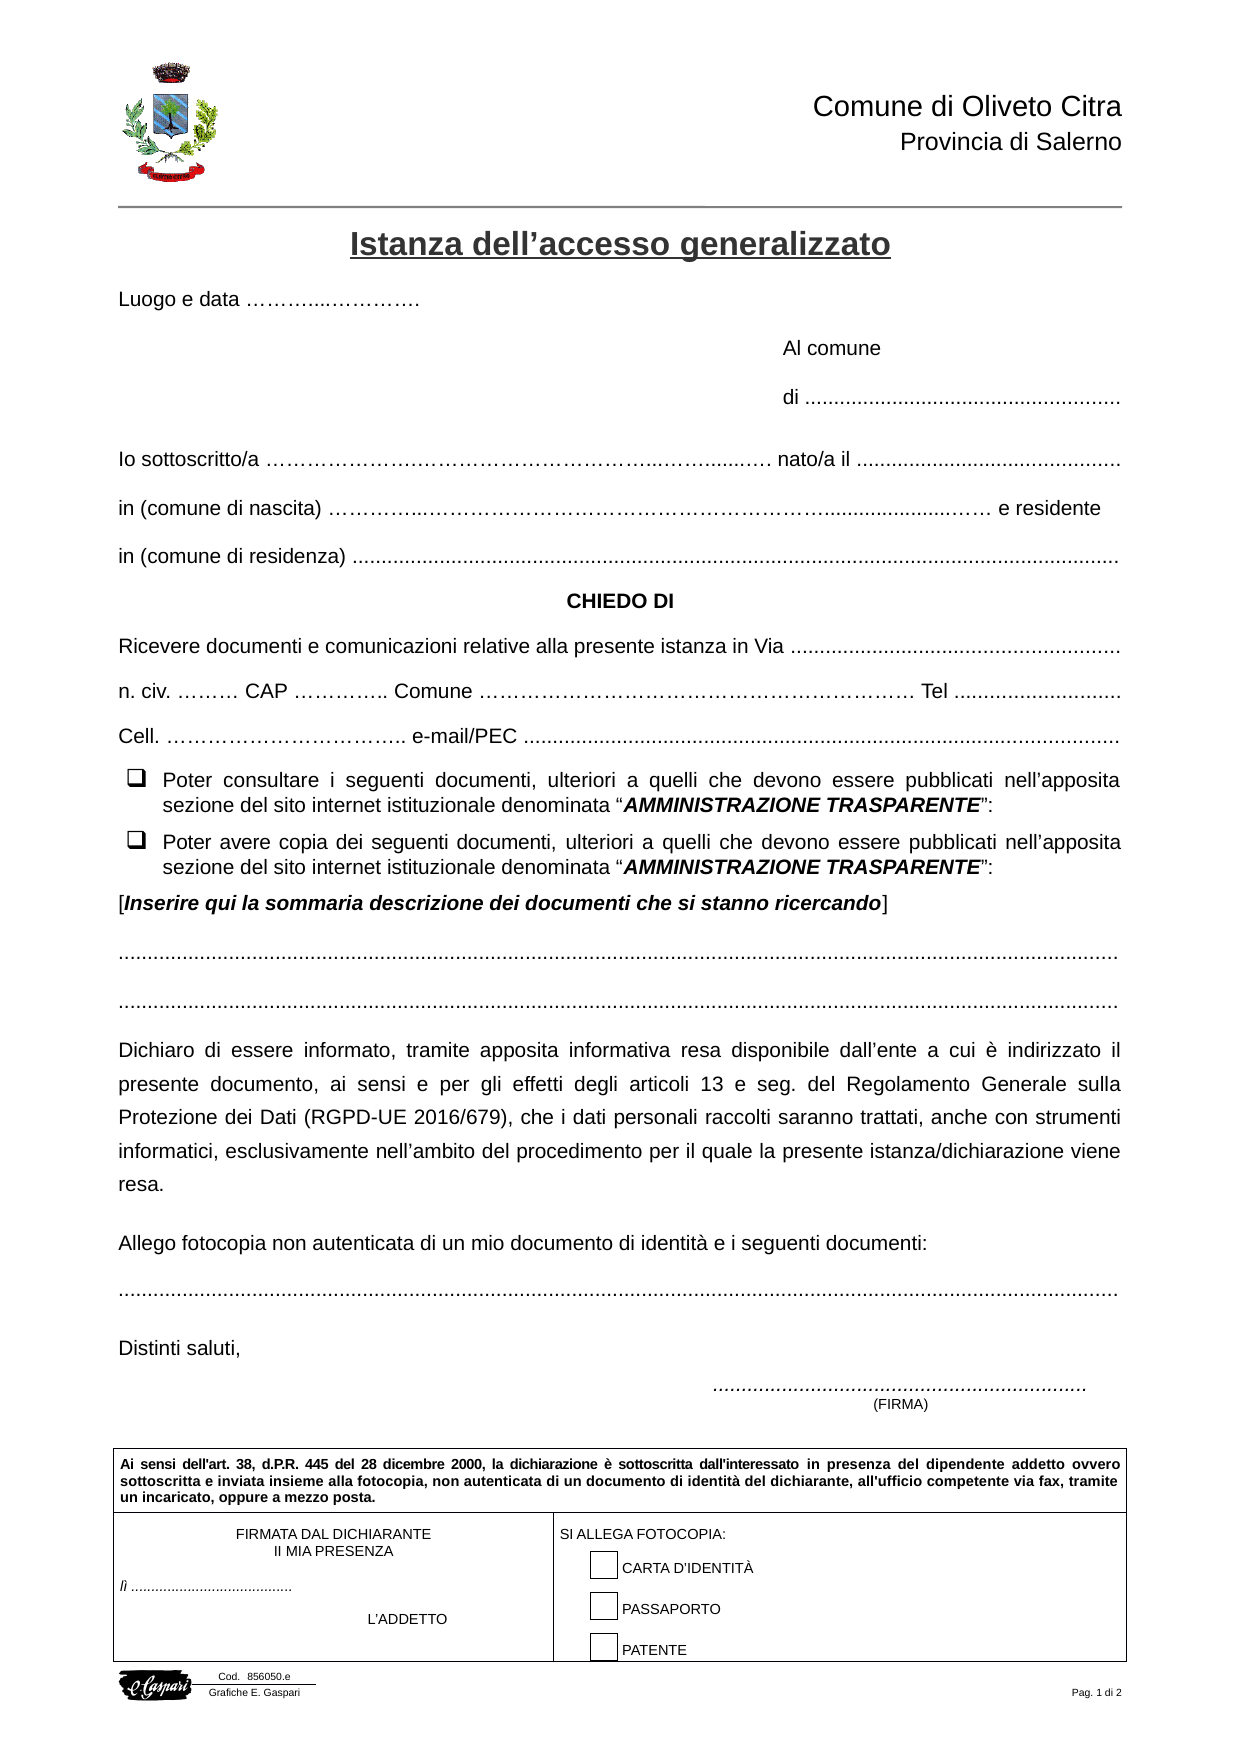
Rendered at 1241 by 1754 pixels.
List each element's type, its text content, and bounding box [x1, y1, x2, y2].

table_header Ai sensi dell'art. 38, d.P.R. 445 del 28 dicembre 2000, la dichiarazione è sottoscritta dall'interessato in presenza del dipendente addetto ovvero sottoscritta e inviata insieme alla fotocopia, non autenticata di un documento di identità del dichiarante, all'ufficio competente via fax, tramite un incaricato, oppure a mezzo posta. [114, 1449, 1126, 1512]
text CHIEDO DI [118, 589, 1122, 613]
text Comune di Oliveto Citra [224, 89, 1122, 122]
list Poter avere copia dei seguenti documenti, ulteriori a quelli che devono essere pubblicati nell’apposita sezione del sito internet istituzionale denominata “AMMINISTRAZIONE TRASPARENTE”: [125, 830, 1122, 879]
text Distinti saluti, [118, 1335, 1122, 1359]
table_cell FIRMATA DAL DICHIARANTE II MIA PRESENZA lì ........................................ L’ADDETTO [114, 1513, 553, 1661]
text Al comune [783, 336, 1122, 360]
list Poter consultare i seguenti documenti, ulteriori a quelli che devono essere pubblicati nell’apposita sezione del sito internet istituzionale denominata “AMMINISTRAZIONE TRASPARENTE”: [125, 768, 1122, 817]
picture [118, 1669, 192, 1701]
text Io sottoscritto/a ………………….……………………………...…….......…. nato/a il [118, 446, 1122, 470]
text ................................................................. [679, 1372, 1122, 1396]
text in (comune di residenza) [118, 544, 1122, 568]
text Ricevere documenti e comunicazioni relative alla presente istanza in Via [118, 634, 1122, 658]
text di [783, 385, 1122, 409]
text n. civ. ……… CAP ………….. Comune ……………………………………………………… Tel [118, 679, 1122, 703]
subtitle Istanza dell’accesso generalizzato [118, 224, 1122, 262]
text in (comune di nascita) …………...…………………………………………………......................…… e residente [118, 495, 1122, 519]
text Allego fotocopia non autenticata di un mio documento di identità e i seguenti documenti: [118, 1231, 1122, 1255]
text Luogo e data ………....…………. [118, 287, 1122, 311]
text Cell. …………………………….. e-mail/PEC [118, 723, 1122, 747]
picture [122, 58, 224, 189]
text [Inserire qui la sommaria descrizione dei documenti che si stanno ricercando] [118, 891, 1122, 915]
text Dichiaro di essere informato, tramite apposita informativa resa disponibile dall’ente a cui è indirizzato il presente documento, ai sensi e per gli effetti degli articoli 13 e seg. del Regolamento Generale sulla Protezione dei Dati (RGPD-UE 2016/679), che i dati personali raccolti saranno trattati, anche con strumenti informatici, esclusivamente nell’ambito del procedimento per il quale la presente istanza/dichiarazione viene resa. [118, 1038, 1122, 1196]
text (FIRMA) [679, 1396, 1122, 1413]
text Provincia di Salerno [224, 127, 1122, 156]
table_cell SI ALLEGA FOTOCOPIA: CARTA D’IDENTITÀ PASSAPORTO PATENTE [554, 1513, 1126, 1661]
